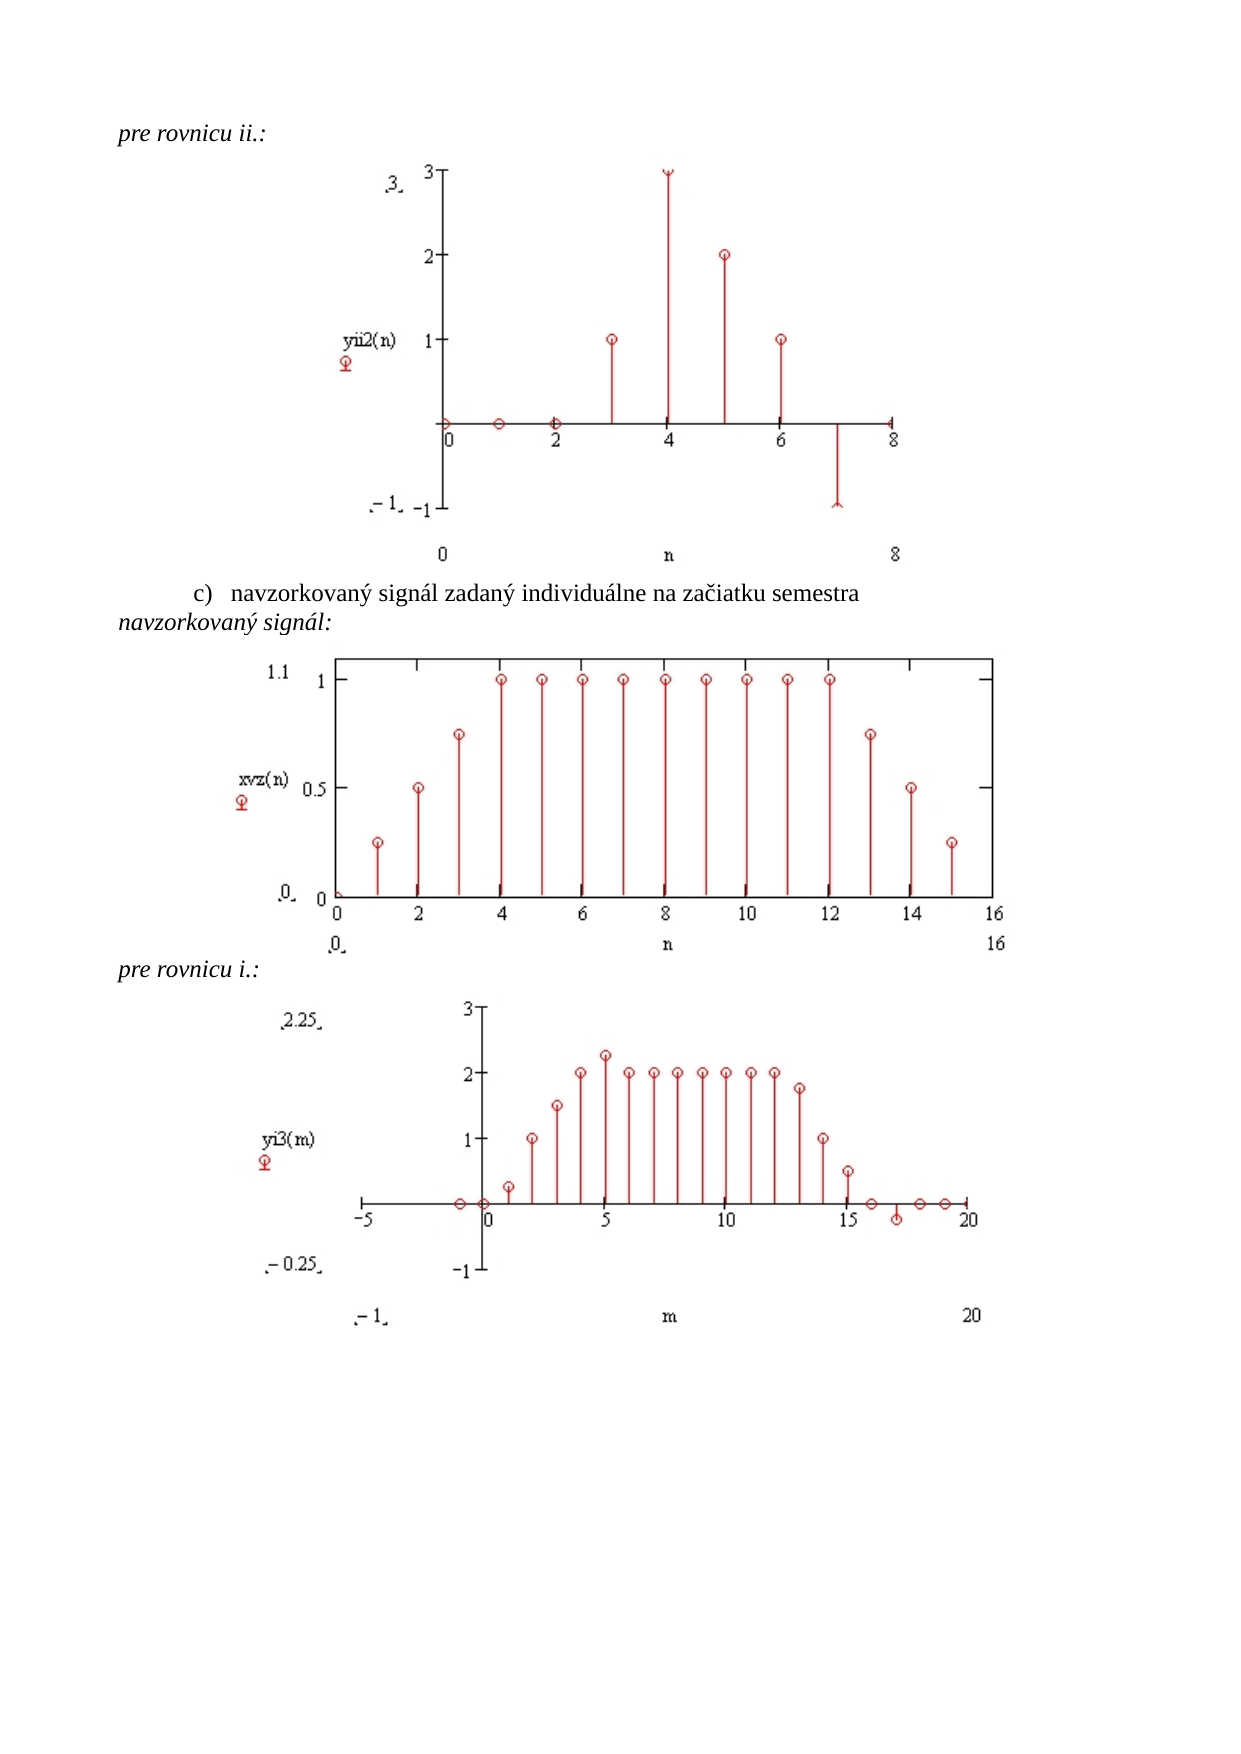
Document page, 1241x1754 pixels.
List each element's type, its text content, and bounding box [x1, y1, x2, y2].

picture [213, 635, 1028, 955]
text pre rovnicu ii.: [118, 118, 1122, 147]
text navzorkovaný signál: [118, 607, 1122, 636]
text pre rovnicu i.: [118, 636, 1122, 983]
picture [317, 146, 923, 566]
picture [236, 983, 1004, 1327]
list navzorkovaný signál zadaný individuálne na začiatku semestra [193, 578, 1122, 607]
